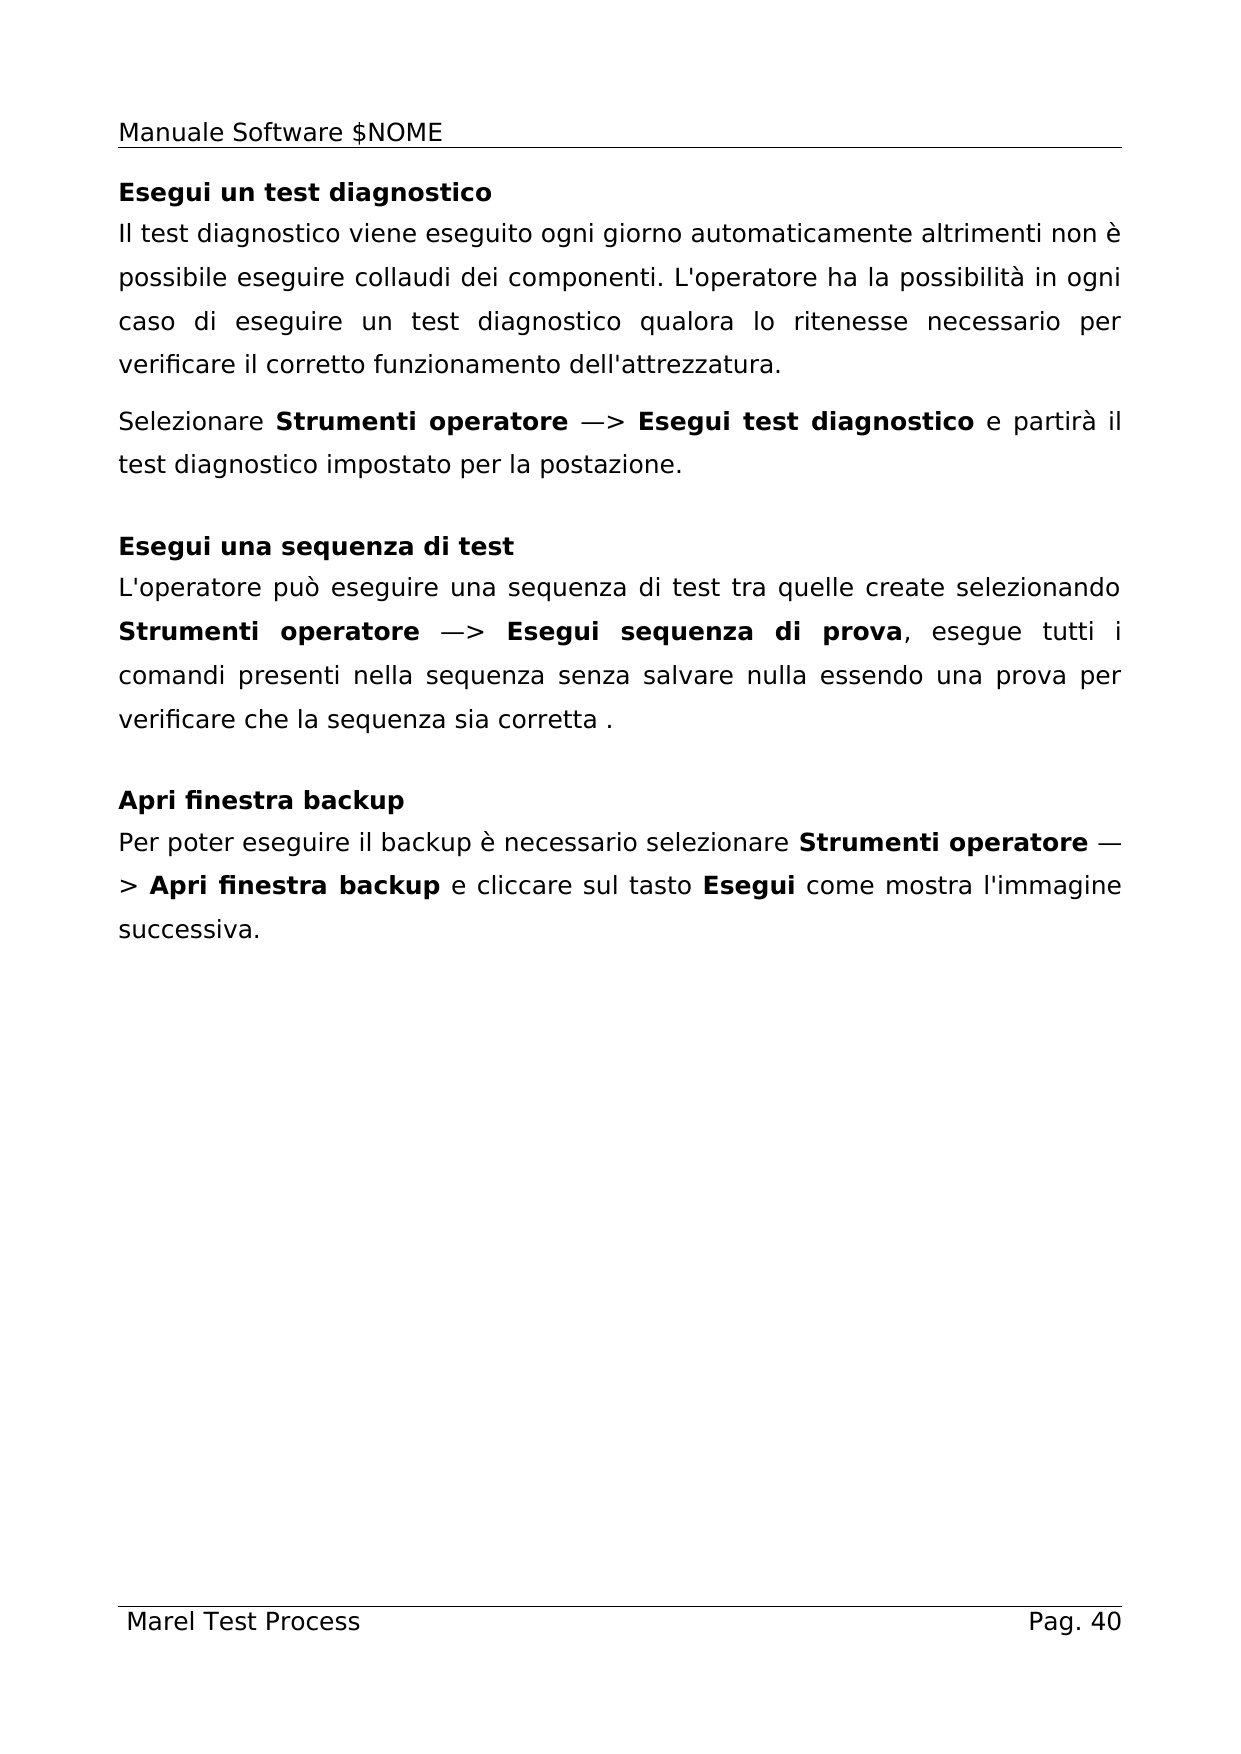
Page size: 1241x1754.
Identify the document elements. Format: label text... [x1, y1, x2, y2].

text Selezionare Strumenti operatore —> Esegui test diagnostico e partirà il test diagnostico impostato per la postazione. [118, 407, 1122, 480]
text Per poter eseguire il backup è necessario selezionare Strumenti operatore —> Apri finestra backup e cliccare sul tasto Esegui come mostra l'immagine successiva. [118, 828, 1122, 944]
text L'operatore può eseguire una sequenza di test tra quelle create selezionando Strumenti operatore —> Esegui sequenza di prova, esegue tutti i comandi presenti nella sequenza senza salvare nulla essendo una prova per verificare che la sequenza sia corretta . [118, 574, 1122, 734]
subtitle Esegui una sequenza di test [118, 532, 1122, 561]
subtitle Apri finestra backup [118, 786, 1122, 815]
subtitle Esegui un test diagnostico [118, 178, 1122, 207]
text Il test diagnostico viene eseguito ogni giorno automaticamente altrimenti non è possibile eseguire collaudi dei componenti. L'operatore ha la possibilità in ogni caso di eseguire un test diagnostico qualora lo ritenesse necessario per verificare il corretto funzionamento dell'attrezzatura. [118, 219, 1122, 380]
